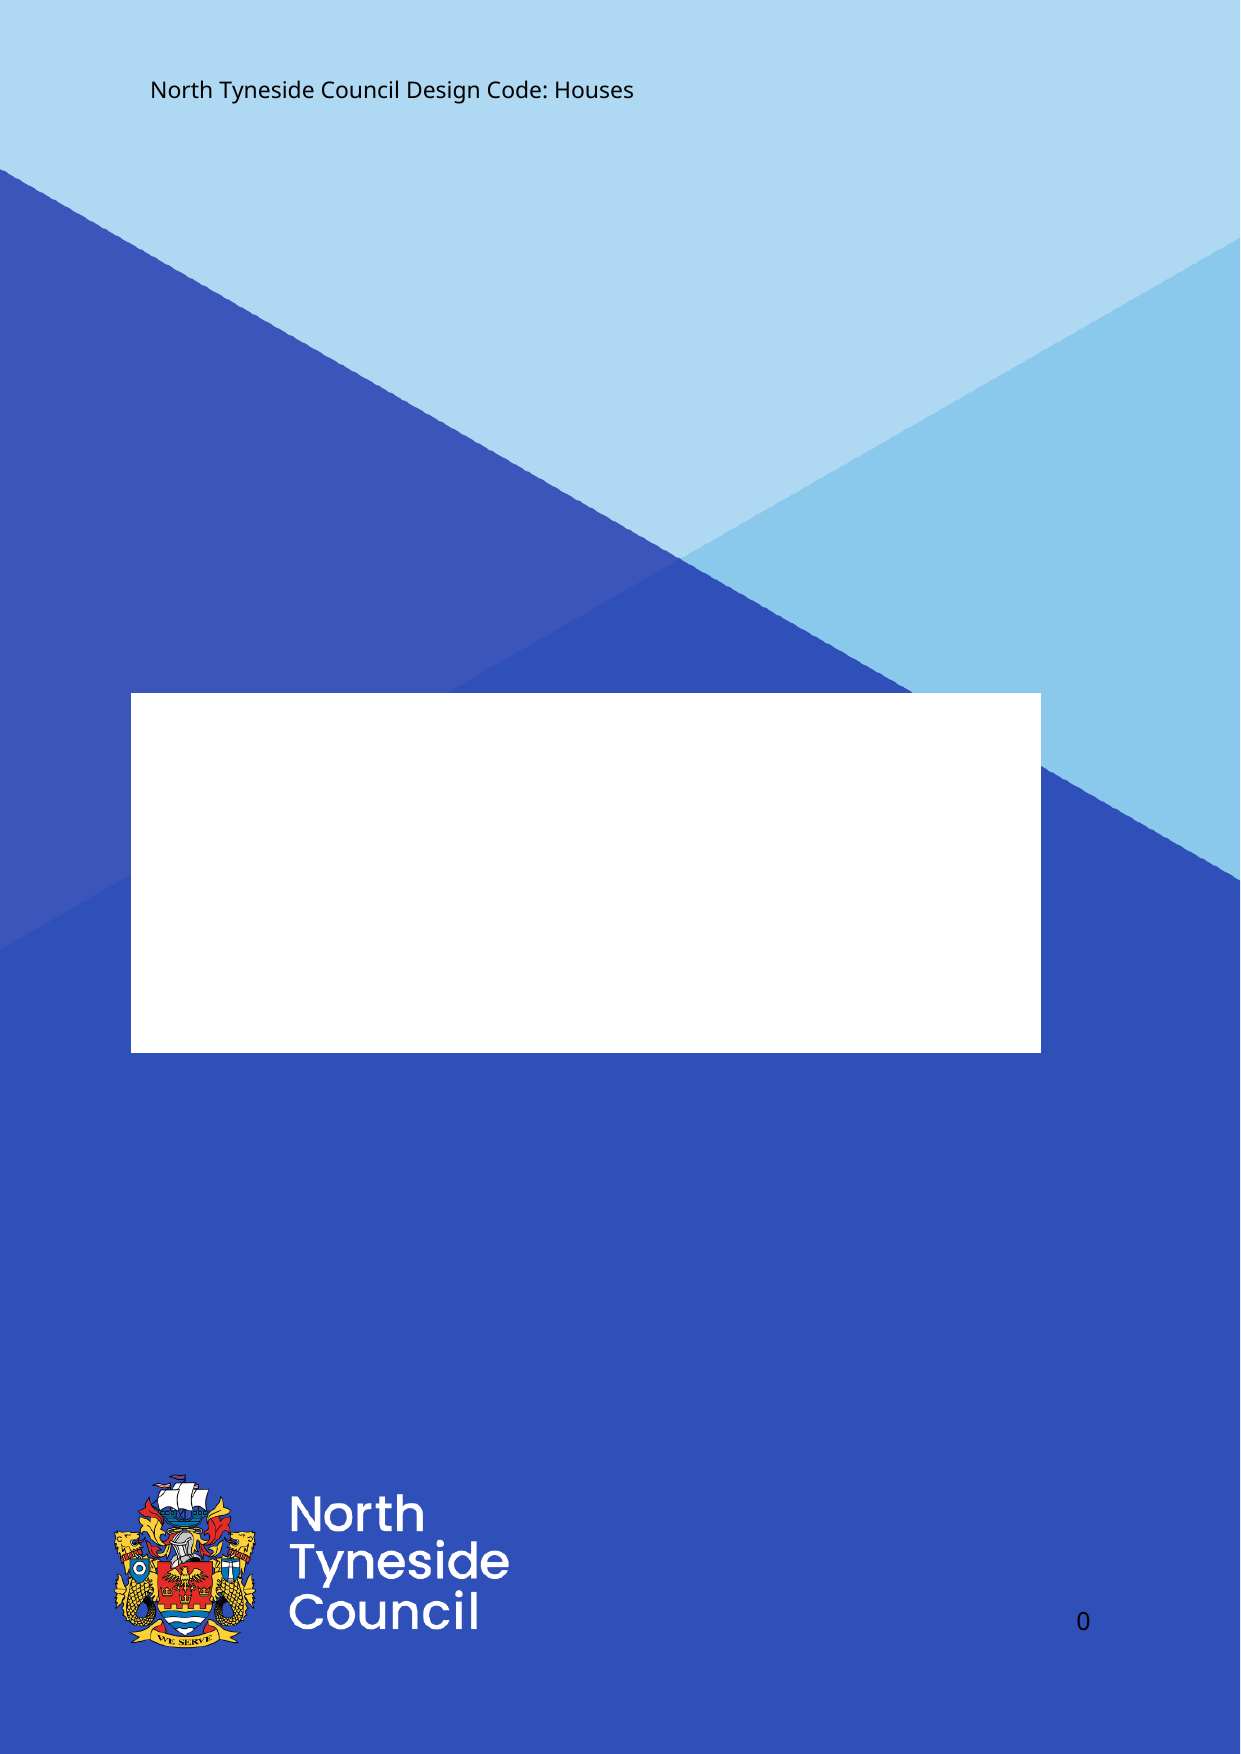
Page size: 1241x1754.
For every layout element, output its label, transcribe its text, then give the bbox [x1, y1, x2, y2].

text Houses Checklist [146, 797, 1026, 871]
text North Tyneside Design Code: [146, 701, 1026, 780]
